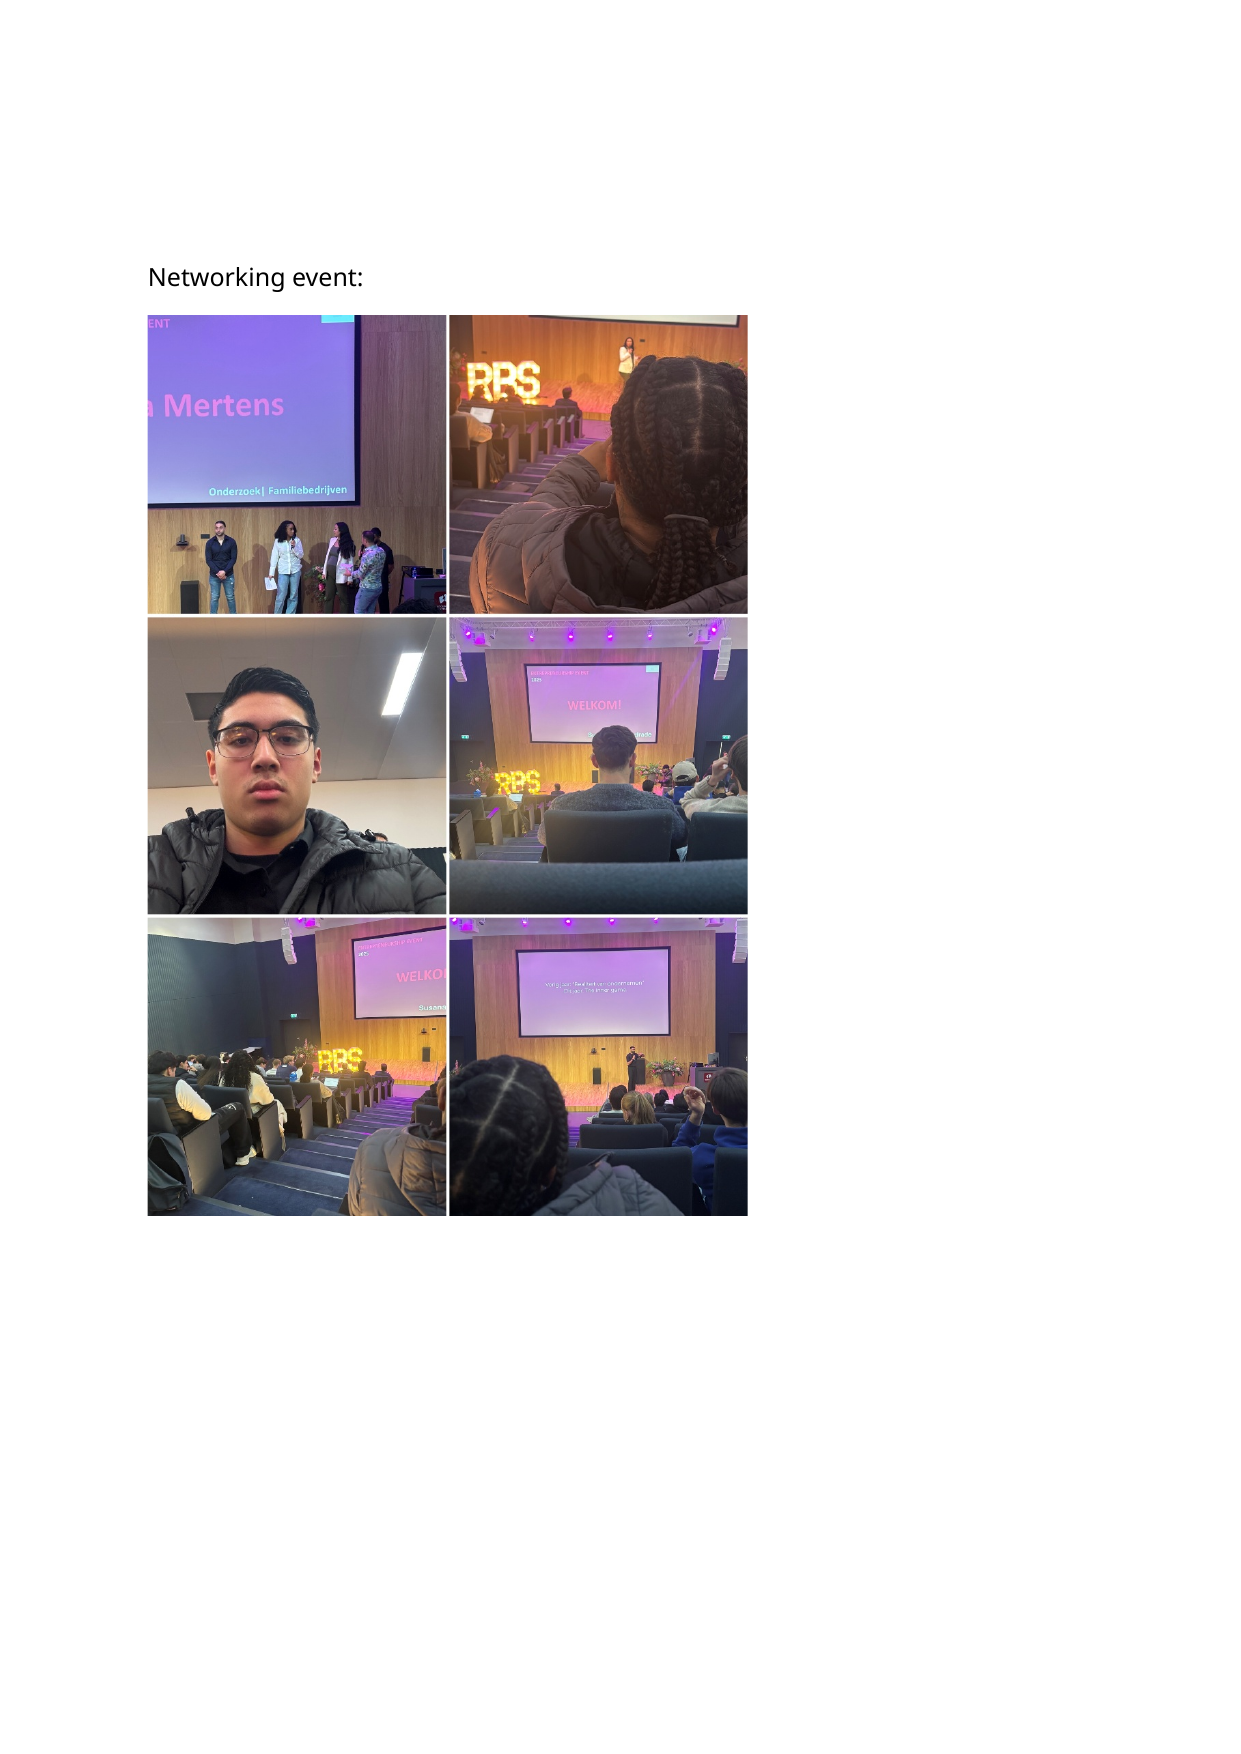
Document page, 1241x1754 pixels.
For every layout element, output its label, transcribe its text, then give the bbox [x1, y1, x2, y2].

text Networking event: [148, 259, 1093, 293]
